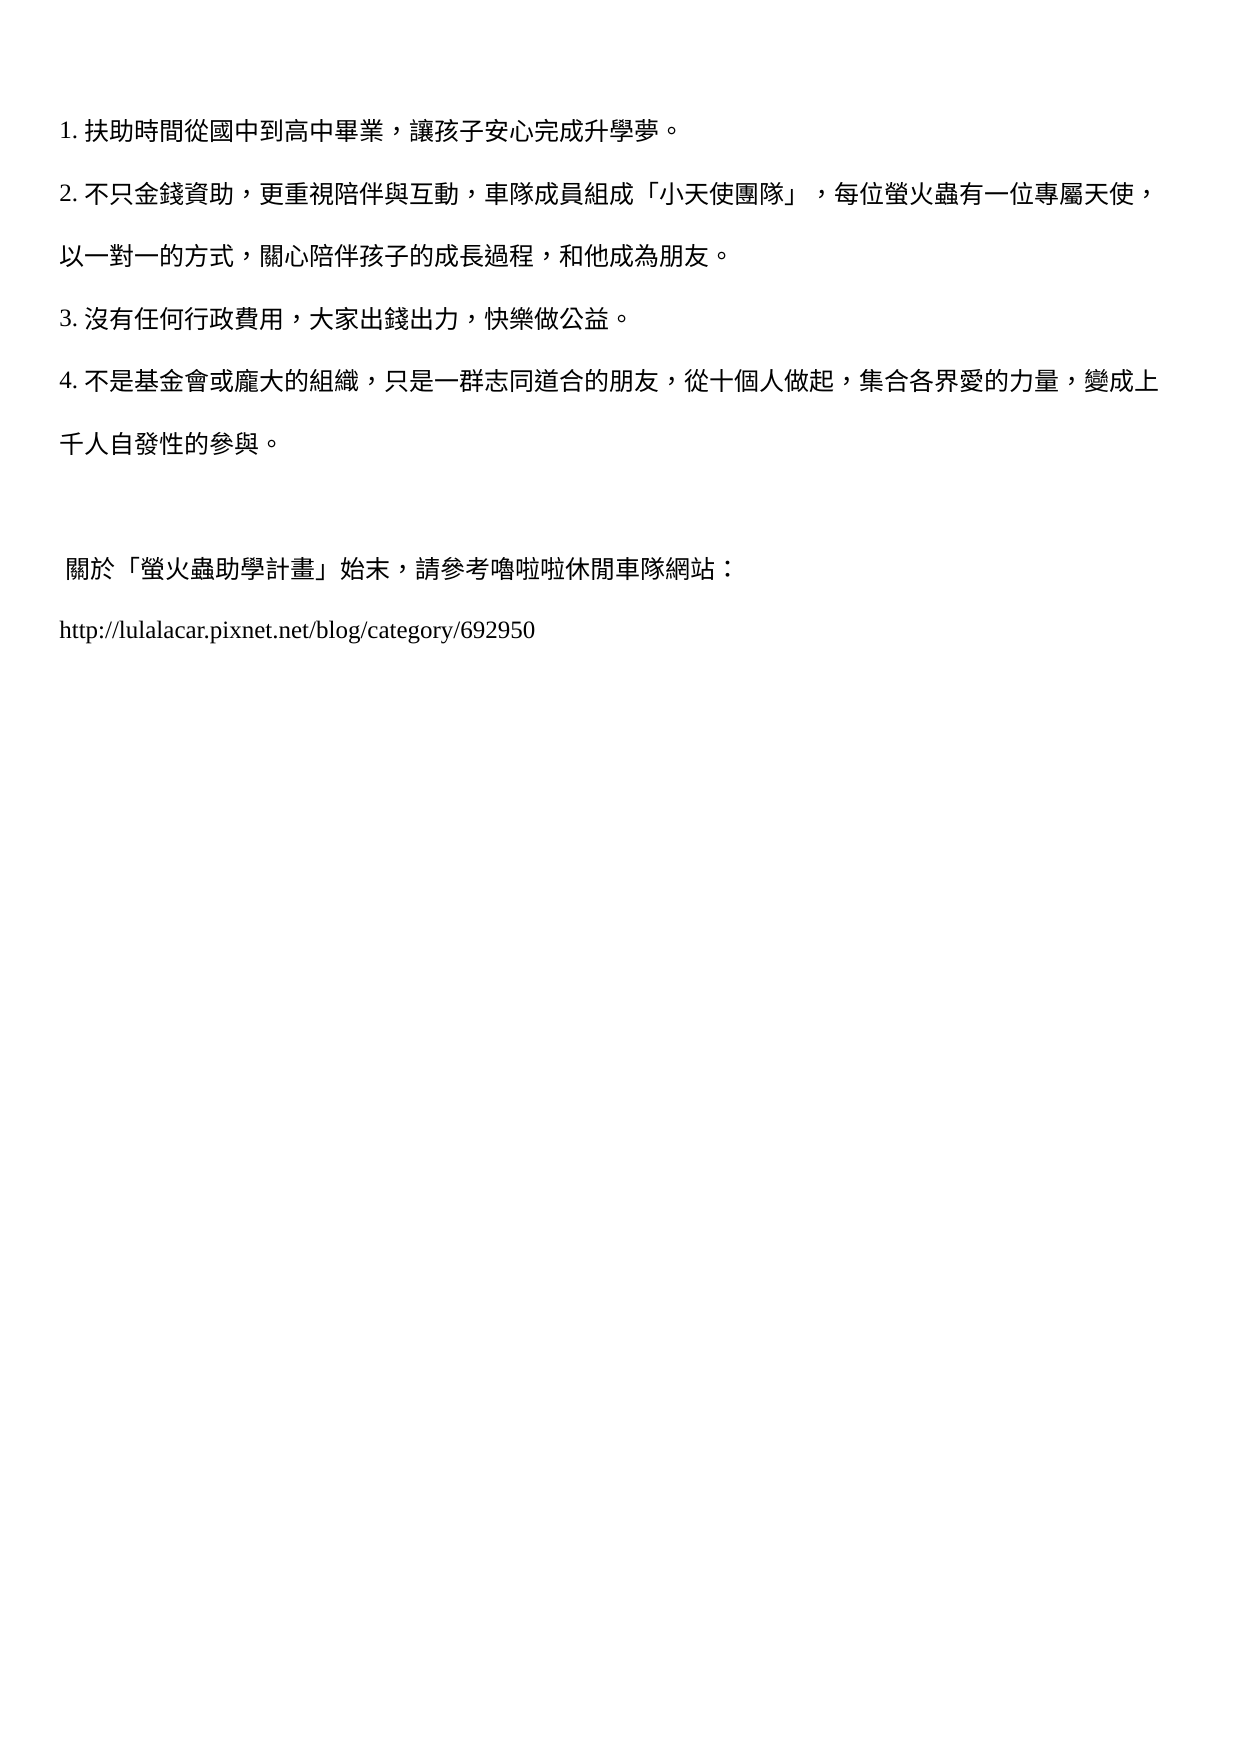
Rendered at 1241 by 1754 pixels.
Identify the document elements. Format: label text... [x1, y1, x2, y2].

text 4. 不是基金會或龐大的組織，只是一群志同道合的朋友，從十個人做起，集合各界愛的力量，變成上千人自發性的參與。 [59, 338, 1167, 463]
text 關於「螢火蟲助學計畫」始末，請參考嚕啦啦休閒車隊網站： [59, 526, 1167, 588]
text http://lulalacar.pixnet.net/blog/category/692950 [59, 588, 1167, 651]
text 2. 不只金錢資助，更重視陪伴與互動，車隊成員組成「小天使團隊」，每位螢火蟲有一位專屬天使，以一對一的方式，關心陪伴孩子的成長過程，和他成為朋友。 [59, 151, 1167, 276]
text 1. 扶助時間從國中到高中畢業，讓孩子安心完成升學夢。 [59, 88, 1167, 151]
text 3. 沒有任何行政費用，大家出錢出力，快樂做公益。 [59, 276, 1167, 338]
